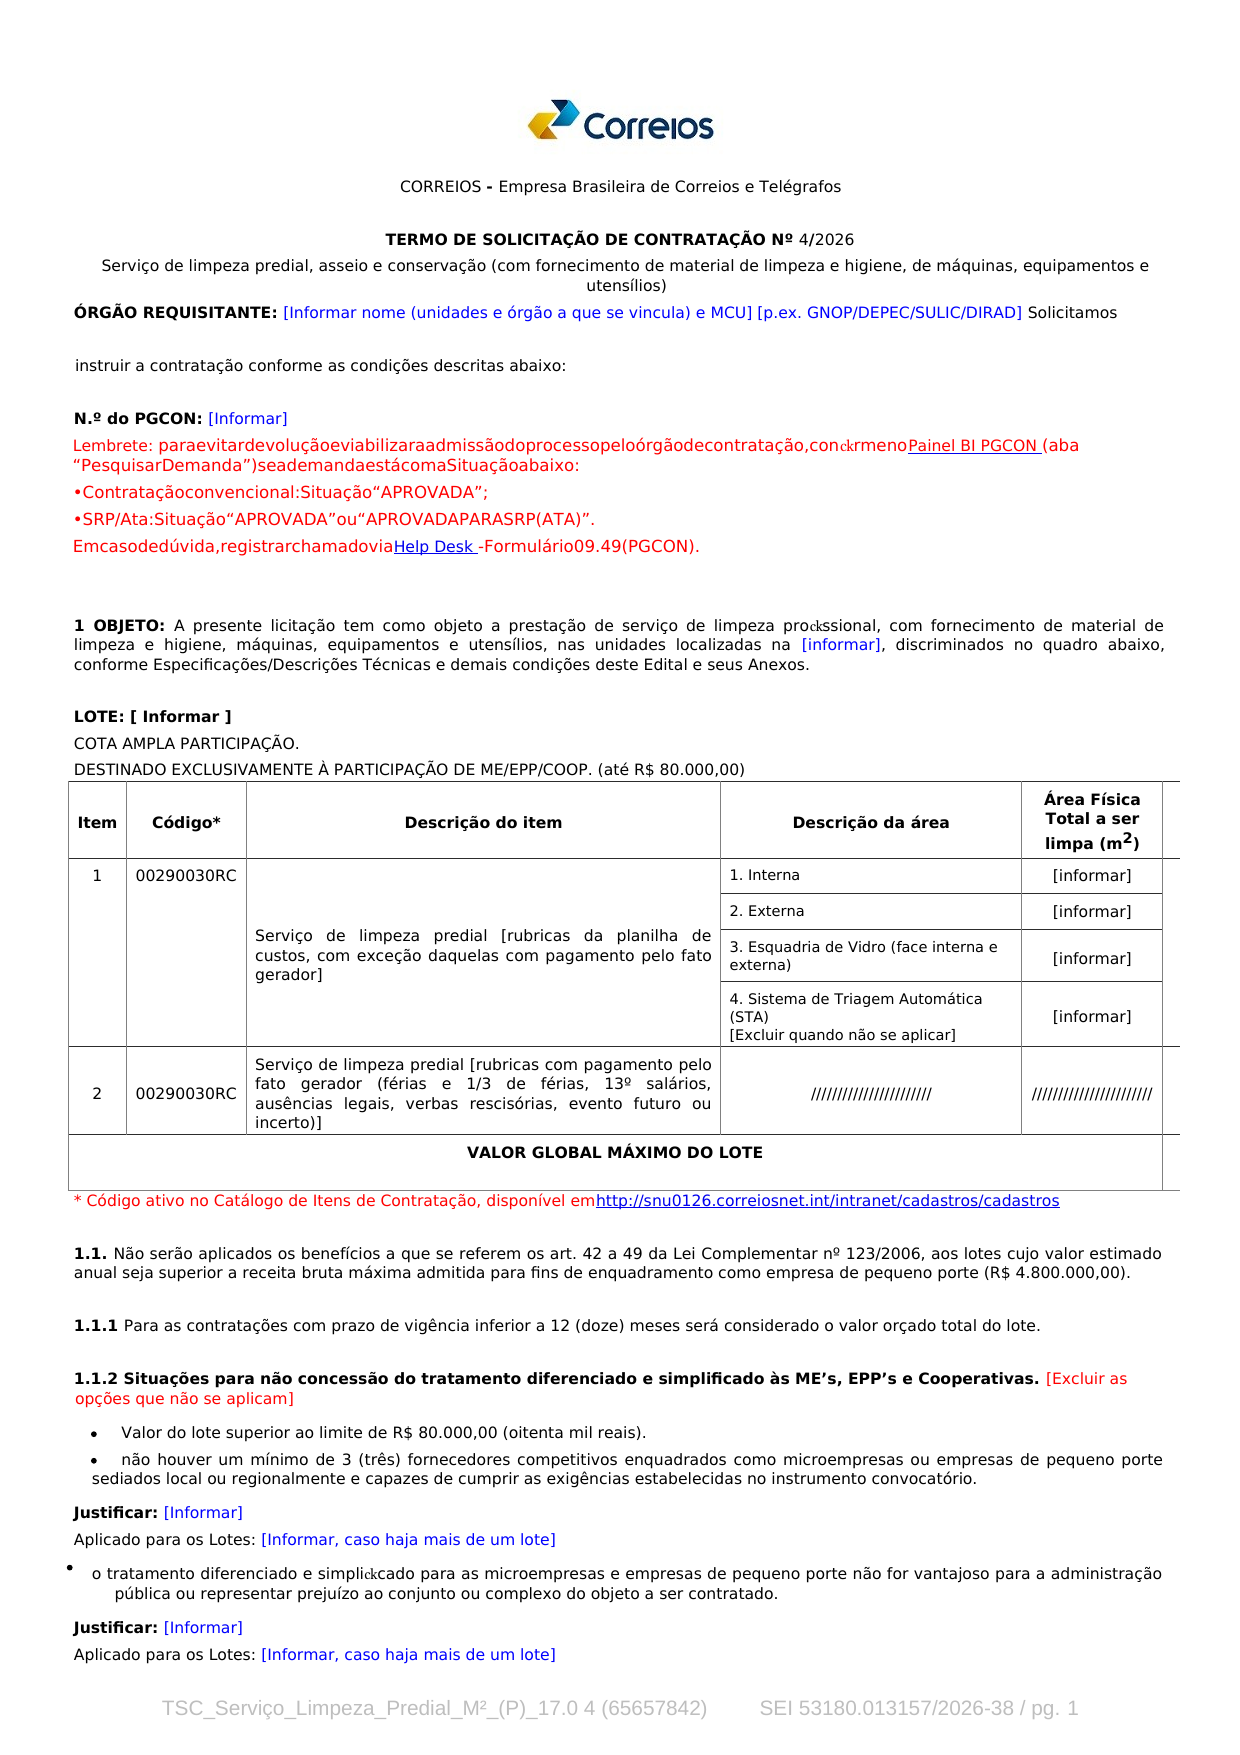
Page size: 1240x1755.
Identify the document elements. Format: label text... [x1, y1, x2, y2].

text 1.1.1 Para as contratações com prazo de vigência inferior a 12 (doze) meses será considerado o valor orçado total do lote. [74, 1317, 1165, 1335]
text 1.1. Não serão aplicados os benefícios a que se referem os art. 42 a 49 da Lei Complementar nº 123/2006, aos lotes cujo valor estimado anual seja superior a receita bruta máxima admitida para fins de enquadramento como empresa de pequeno porte (R$ 4.800.000,00). [74, 1245, 1165, 1282]
text Valor do lote superior ao limite de R$ 80.000,00 (oitenta mil reais). [92, 1424, 1165, 1443]
text CORREIOS - Empresa Brasileira de Correios e Telégrafos [92, 177, 1150, 196]
table_cell 3. Esquadria de Vidro (face interna e externa) [721, 930, 1021, 981]
table_header Código* [127, 782, 246, 857]
table_cell 4. Sistema de Triagem Automática (STA) [Excluir quando não se aplicar] [721, 982, 1021, 1046]
table_cell 2. Externa [721, 894, 1021, 929]
table_cell /////////////////////// [1022, 1047, 1162, 1134]
table_header Item [69, 782, 126, 857]
table_header Descrição da área [721, 782, 1021, 857]
text TERMO DE SOLICITAÇÃO DE CONTRATAÇÃO Nº 4/2026 [149, 231, 1090, 249]
table_cell 1 [69, 859, 126, 1046]
text o tratamento diferenciado e simplicado para as microempresas e empresas de pequeno porte não for vantajoso para a administração pública ou representar prejuízo ao conjunto ou complexo do objeto a ser contratado. [92, 1565, 1165, 1603]
table_cell [1163, 1135, 1180, 1190]
text Justificar: [Informar] [74, 1619, 1182, 1637]
table_header Área Física Total a ser limpa (m2) [1022, 782, 1162, 857]
table_cell [1163, 1047, 1180, 1134]
table_cell VALOR GLOBAL MÁXIMO DO LOTE [69, 1135, 1022, 1190]
text Aplicado para os Lotes: [Informar, caso haja mais de um lote] [74, 1646, 1191, 1664]
text •SRP/Ata:Situação“APROVADA”ou“APROVADAPARASRP(ATA)”. [72, 510, 1191, 529]
text COTA AMPLA PARTICIPAÇÃO. [74, 735, 1165, 753]
table_cell [informar] [1022, 894, 1162, 929]
text Emcasodedúvida,registrarchamadoviaHelp Desk -Formulário09.49(PGCON). [72, 537, 1191, 556]
text N.º do PGCON: [Informar] [74, 410, 1182, 428]
text Justificar: [Informar] [74, 1504, 1182, 1523]
table_cell Serviço de limpeza predial [rubricas da planilha de custos, com exceção daquelas com pagamento pelo fato gerador] [247, 859, 720, 1046]
text LOTE: [ Informar ] [74, 708, 1182, 727]
text Serviço de limpeza predial, asseio e conservação (com fornecimento de material de limpeza e higiene, de máquinas, equipamentos e utensílios) [92, 257, 1160, 295]
table_cell [informar] [1022, 930, 1162, 981]
text ÓRGÃO REQUISITANTE: [Informar nome (unidades e órgão a que se vincula) e MCU] [p.ex. GNOP/DEPEC/SULIC/DIRAD] Solicitamos instruir a contratação conforme as condições descritas abaixo: [74, 304, 1118, 375]
text 1.1.2 Situações para não concessão do tratamento diferenciado e simplificado às ME’s, EPP’s e Cooperativas. [Excluir as opções que não se aplicam] [74, 1370, 1182, 1408]
table_cell 2 [69, 1047, 126, 1134]
table_cell 00290030RC [127, 1047, 246, 1134]
table_cell [1163, 859, 1180, 1046]
text DESTINADO EXCLUSIVAMENTE À PARTICIPAÇÃO DE ME/EPP/COOP. (até R$ 80.000,00) [74, 761, 1165, 779]
table_cell 00290030RC [127, 859, 246, 1046]
text * Código ativo no Catálogo de Itens de Contratação, disponível emhttp://snu0126.correiosnet.int/intranet/cadastros/cadastros [74, 1191, 1166, 1210]
table_cell 1. Interna [721, 859, 1021, 893]
table_cell /////////////////////// [721, 1047, 1021, 1134]
table_cell [1022, 1135, 1162, 1190]
text não houver um mínimo de 3 (três) fornecedores competitivos enquadrados como microempresas ou empresas de pequeno porte sediados local ou regionalmente e capazes de cumprir as exigências estabelecidas no instrumento convocatório. [92, 1451, 1165, 1488]
text Lembrete: paraevitardevoluçãoeviabilizaraadmissãodoprocessopeloórgãodecontratação,conrmenoPainel BI PGCON (aba “PesquisarDemanda”)seademandaestácomaSituaçãoabaixo: [72, 436, 1191, 476]
text Aplicado para os Lotes: [Informar, caso haja mais de um lote] [74, 1531, 1191, 1549]
table_cell [informar] [1022, 982, 1162, 1046]
text •Contrataçãoconvencional:Situação“APROVADA”; [72, 483, 1191, 502]
text 1 OBJETO: A presente licitação tem como objeto a prestação de serviço de limpeza prossional, com fornecimento de material de limpeza e higiene, máquinas, equipamentos e utensílios, nas unidades localizadas na [informar], discriminados no quadro abaixo, conforme Especificações/Descrições Técnicas e demais condições deste Edital e seus Anexos. [74, 616, 1165, 674]
table_cell Serviço de limpeza predial [rubricas com pagamento pelo fato gerador (férias e 1/3 de férias, 13º salários, ausências legais, verbas rescisórias, evento futuro ou incerto)] [247, 1047, 720, 1134]
table_header [1163, 782, 1180, 857]
table_header Descrição do item [247, 782, 720, 857]
table_cell [informar] [1022, 859, 1162, 893]
